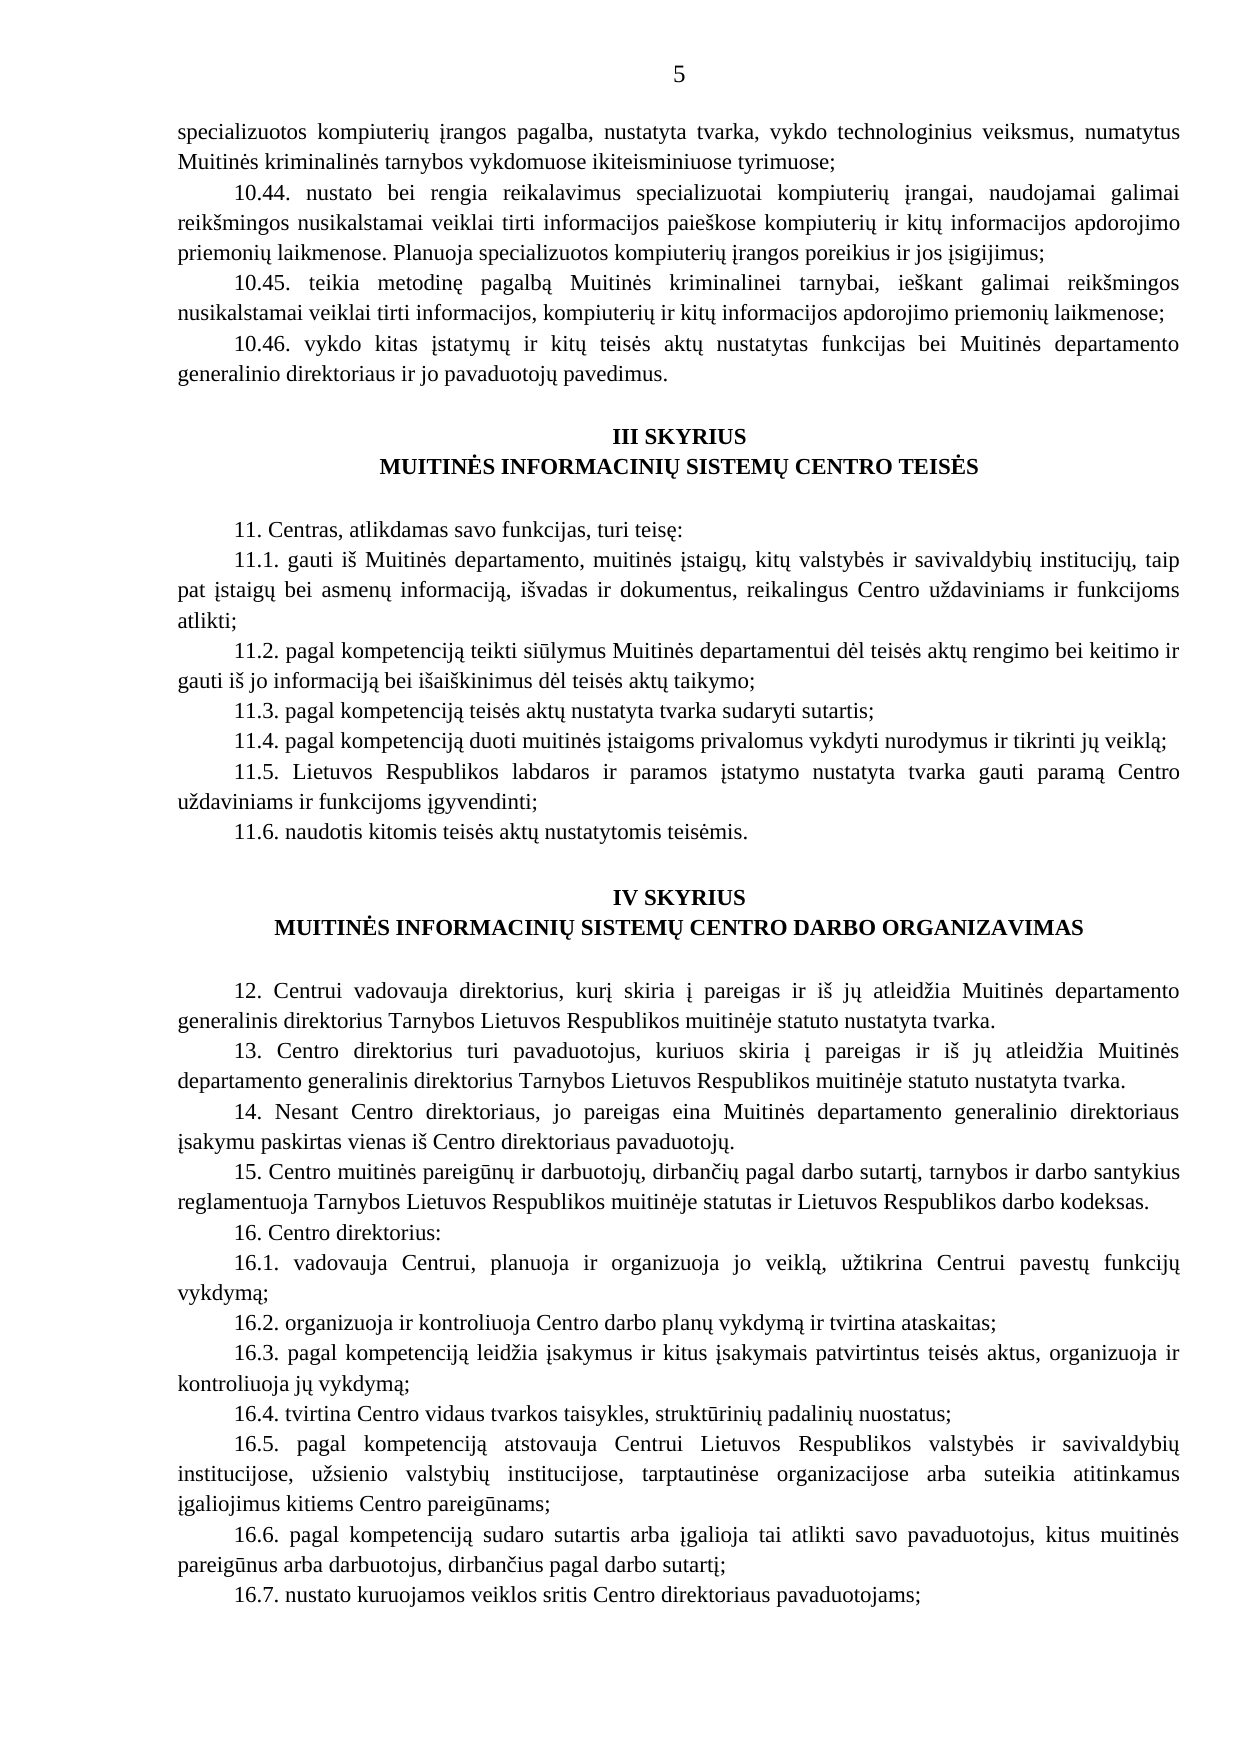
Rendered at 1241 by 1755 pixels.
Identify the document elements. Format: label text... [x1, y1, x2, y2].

text 16.7. nustato kuruojamos veiklos sritis Centro direktoriaus pavaduotojams; [177, 1581, 1181, 1607]
text 16.5. pagal kompetenciją atstovauja Centrui Lietuvos Respublikos valstybės ir savivaldybių institucijose, užsienio valstybių institucijose, tarptautinėse organizacijose arba suteikia atitinkamus įgaliojimus kitiems Centro pareigūnams; [177, 1430, 1181, 1517]
text III SKYRIUS [177, 423, 1181, 449]
text specializuotos kompiuterių įrangos pagalba, nustatyta tvarka, vykdo technologinius veiksmus, numatytus Muitinės kriminalinės tarnybos vykdomuose ikiteisminiuose tyrimuose; [177, 118, 1181, 175]
text 10.45. teikia metodinę pagalbą Muitinės kriminalinei tarnybai, ieškant galimai reikšmingos nusikalstamai veiklai tirti informacijos, kompiuterių ir kitų informacijos apdorojimo priemonių laikmenose; [177, 269, 1181, 326]
text 11.6. naudotis kitomis teisės aktų nustatytomis teisėmis. [177, 818, 1181, 844]
text 11.5. Lietuvos Respublikos labdaros ir paramos įstatymo nustatyta tvarka gauti paramą Centro uždaviniams ir funkcijoms įgyvendinti; [177, 758, 1181, 814]
text MUITINĖS INFORMACINIŲ SISTEMŲ CENTRO TEISĖS [177, 453, 1181, 479]
text 11.4. pagal kompetenciją duoti muitinės įstaigoms privalomus vykdyti nurodymus ir tikrinti jų veiklą; [177, 727, 1181, 754]
text 16.6. pagal kompetenciją sudaro sutartis arba įgalioja tai atlikti savo pavaduotojus, kitus muitinės pareigūnus arba darbuotojus, dirbančius pagal darbo sutartį; [177, 1521, 1181, 1577]
text 16. Centro direktorius: [177, 1219, 1181, 1245]
text 16.4. tvirtina Centro vidaus tvarkos taisykles, struktūrinių padalinių nuostatus; [177, 1400, 1181, 1426]
text 11. Centras, atlikdamas savo funkcijas, turi teisę: [177, 516, 1181, 542]
text 10.46. vykdo kitas įstatymų ir kitų teisės aktų nustatytas funkcijas bei Muitinės departamento generalinio direktoriaus ir jo pavaduotojų pavedimus. [177, 329, 1181, 386]
text IV skyrius [177, 884, 1181, 910]
text 15. Centro muitinės pareigūnų ir darbuotojų, dirbančių pagal darbo sutartį, tarnybos ir darbo santykius reglamentuoja Tarnybos Lietuvos Respublikos muitinėje statutas ir Lietuvos Respublikos darbo kodeksas. [177, 1158, 1181, 1215]
text MUITINĖS INFORMACINIŲ SISTEMŲ CENTRO DARBO ORGANIZAVIMAS [177, 914, 1181, 941]
text 13. Centro direktorius turi pavaduotojus, kuriuos skiria į pareigas ir iš jų atleidžia Muitinės departamento generalinis direktorius Tarnybos Lietuvos Respublikos muitinėje statuto nustatyta tvarka. [177, 1037, 1181, 1094]
text 16.2. organizuoja ir kontroliuoja Centro darbo planų vykdymą ir tvirtina ataskaitas; [177, 1309, 1181, 1336]
text 12. Centrui vadovauja direktorius, kurį skiria į pareigas ir iš jų atleidžia Muitinės departamento generalinis direktorius Tarnybos Lietuvos Respublikos muitinėje statuto nustatyta tvarka. [177, 977, 1181, 1033]
text 14. Nesant Centro direktoriaus, jo pareigas eina Muitinės departamento generalinio direktoriaus įsakymu paskirtas vienas iš Centro direktoriaus pavaduotojų. [177, 1098, 1181, 1154]
text 11.1. gauti iš Muitinės departamento, muitinės įstaigų, kitų valstybės ir savivaldybių institucijų, taip pat įstaigų bei asmenų informaciją, išvadas ir dokumentus, reikalingus Centro uždaviniams ir funkcijoms atlikti; [177, 546, 1181, 633]
text 16.3. pagal kompetenciją leidžia įsakymus ir kitus įsakymais patvirtintus teisės aktus, organizuoja ir kontroliuoja jų vykdymą; [177, 1339, 1181, 1396]
text 10.44. nustato bei rengia reikalavimus specializuotai kompiuterių įrangai, naudojamai galimai reikšmingos nusikalstamai veiklai tirti informacijos paieškose kompiuterių ir kitų informacijos apdorojimo priemonių laikmenose. Planuoja specializuotos kompiuterių įrangos poreikius ir jos įsigijimus; [177, 178, 1181, 265]
text 11.2. pagal kompetenciją teikti siūlymus Muitinės departamentui dėl teisės aktų rengimo bei keitimo ir gauti iš jo informaciją bei išaiškinimus dėl teisės aktų taikymo; [177, 637, 1181, 693]
text 16.1. vadovauja Centrui, planuoja ir organizuoja jo veiklą, užtikrina Centrui pavestų funkcijų vykdymą; [177, 1249, 1181, 1305]
text 11.3. pagal kompetenciją teisės aktų nustatyta tvarka sudaryti sutartis; [177, 697, 1181, 724]
